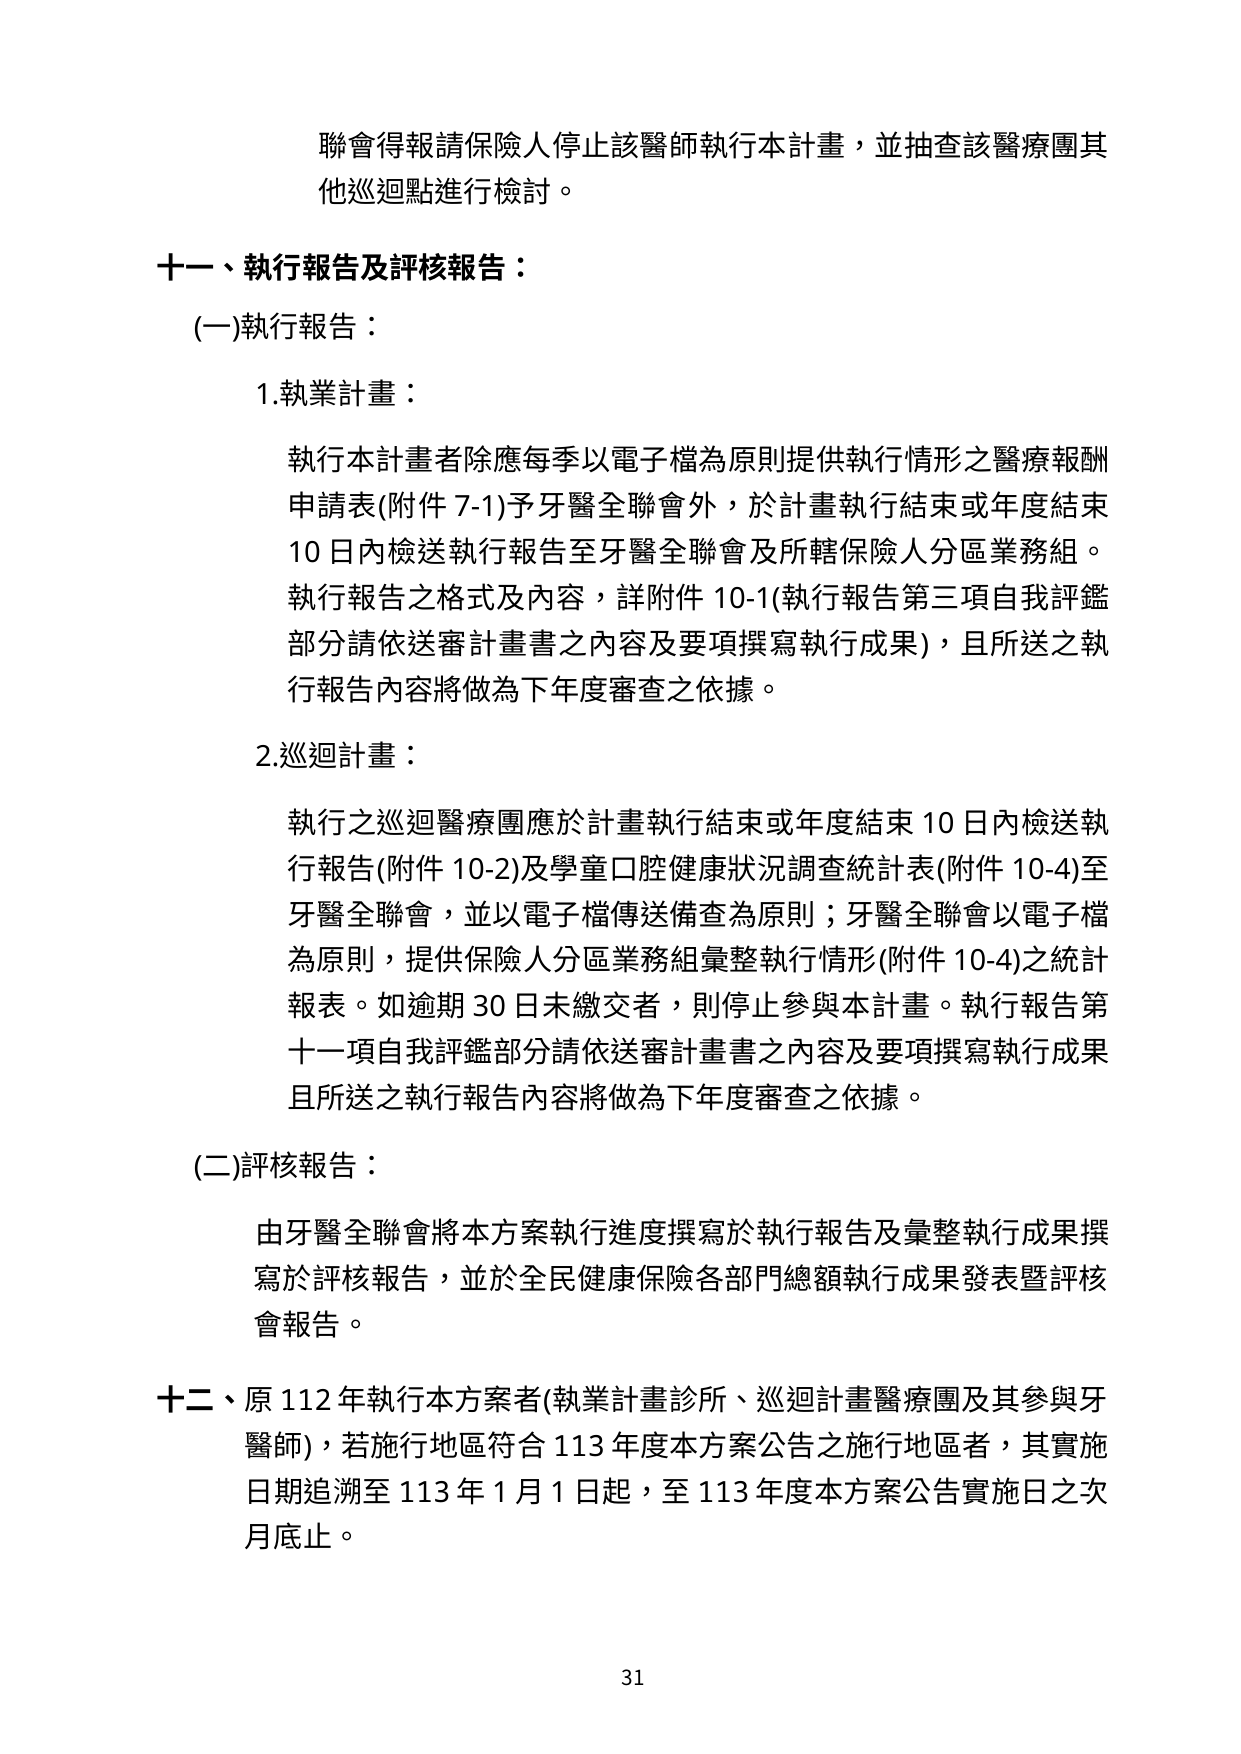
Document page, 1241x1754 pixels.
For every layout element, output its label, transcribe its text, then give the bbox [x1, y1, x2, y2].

text 2.巡迴計畫： [255, 730, 1110, 776]
text 由牙醫全聯會將本方案執行進度撰寫於執行報告及彙整執行成果撰寫於評核報告，並於全民健康保險各部門總額執行成果發表暨評核會報告。 [253, 1207, 1110, 1344]
text 1.執業計畫： [255, 367, 1110, 413]
text 聯會得報請保險人停止該醫師執行本計畫，並抽查該醫療團其他巡迴點進行檢討。 [284, 119, 1110, 211]
text 執行本計畫者除應每季以電子檔為原則提供執行情形之醫療報酬申請表(附件7-1)予牙醫全聯會外，於計畫執行結束或年度結束10日內檢送執行報告至牙醫全聯會及所轄保險人分區業務組。執行報告之格式及內容，詳附件10-1(執行報告第三項自我評鑑部分請依送審計畫書之內容及要項撰寫執行成果)，且所送之執行報告內容將做為下年度審查之依據。 [287, 434, 1110, 709]
text 十二、原112年執行本方案者(執業計畫診所、巡迴計畫醫療團及其參與牙醫師)，若施行地區符合113年度本方案公告之施行地區者，其實施日期追溯至113年1月1日起，至113年度本方案公告實施日之次月底止。 [156, 1374, 1110, 1557]
text (二)評核報告： [194, 1138, 1110, 1186]
text 執行之巡迴醫療團應於計畫執行結束或年度結束10日內檢送執行報告(附件10-2)及學童口腔健康狀況調查統計表(附件10-4)至牙醫全聯會，並以電子檔傳送備查為原則；牙醫全聯會以電子檔為原則，提供保險人分區業務組彙整執行情形(附件10-4)之統計報表。如逾期30日未繳交者，則停止參與本計畫。執行報告第十一項自我評鑑部分請依送審計畫書之內容及要項撰寫執行成果，且所送之執行報告內容將做為下年度審查之依據。 [287, 797, 1110, 1117]
text 十一、執行報告及評核報告： [156, 240, 1110, 288]
text (一)執行報告： [194, 299, 1110, 347]
